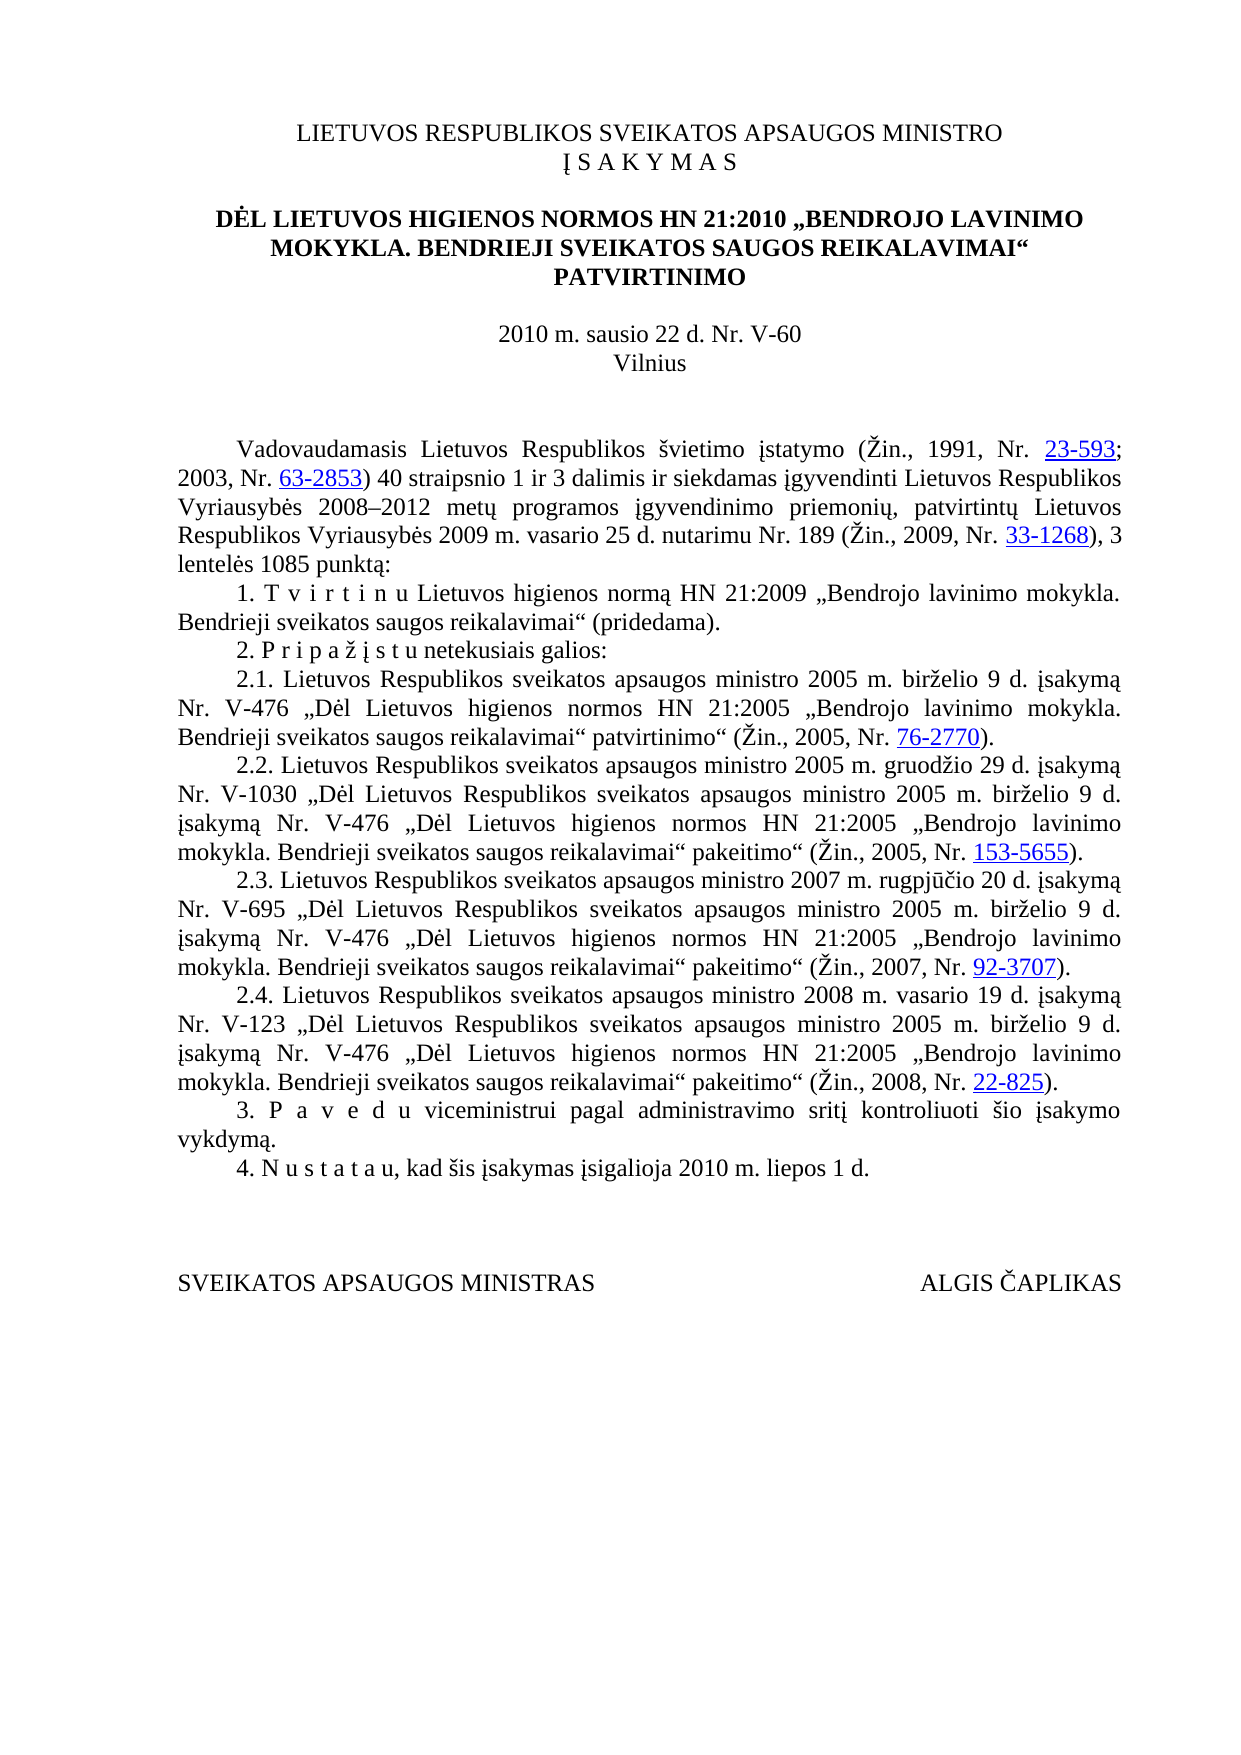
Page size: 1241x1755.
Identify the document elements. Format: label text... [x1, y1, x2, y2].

text 2.4. Lietuvos Respublikos sveikatos apsaugos ministro 2008 m. vasario 19 d. įsakymą Nr. V-123 „Dėl Lietuvos Respublikos sveikatos apsaugos ministro 2005 m. birželio 9 d. įsakymą Nr. V-476 „Dėl Lietuvos higienos normos HN 21:2005 „Bendrojo lavinimo mokykla. Bendrieji sveikatos saugos reikalavimai“ pakeitimo“ (Žin., 2008, Nr. 22-825). [177, 981, 1122, 1096]
text 1. T v i r t i n u Lietuvos higienos normą HN 21:2009 „Bendrojo lavinimo mokykla. Bendrieji sveikatos saugos reikalavimai“ (pridedama). [177, 578, 1122, 636]
text 2.2. Lietuvos Respublikos sveikatos apsaugos ministro 2005 m. gruodžio 29 d. įsakymą Nr. V-1030 „Dėl Lietuvos Respublikos sveikatos apsaugos ministro 2005 m. birželio 9 d. įsakymą Nr. V-476 „Dėl Lietuvos higienos normos HN 21:2005 „Bendrojo lavinimo mokykla. Bendrieji sveikatos saugos reikalavimai“ pakeitimo“ (Žin., 2005, Nr. 153-5655). [177, 751, 1122, 866]
text SVEIKATOS APSAUGOS MINISTRAS ALGIS ČAPLIKAS [177, 1268, 1122, 1297]
text 2010 m. sausio 22 d. Nr. V-60 [177, 319, 1122, 348]
text Vilnius [177, 348, 1122, 377]
text 3. P a v e d u viceministrui pagal administravimo sritį kontroliuoti šio įsakymo vykdymą. [177, 1096, 1122, 1153]
text 2.3. Lietuvos Respublikos sveikatos apsaugos ministro 2007 m. rugpjūčio 20 d. įsakymą Nr. V-695 „Dėl Lietuvos Respublikos sveikatos apsaugos ministro 2005 m. birželio 9 d. įsakymą Nr. V-476 „Dėl Lietuvos higienos normos HN 21:2005 „Bendrojo lavinimo mokykla. Bendrieji sveikatos saugos reikalavimai“ pakeitimo“ (Žin., 2007, Nr. 92-3707). [177, 866, 1122, 981]
text Vadovaudamasis Lietuvos Respublikos švietimo įstatymo (Žin., 1991, Nr. 23-593; 2003, Nr. 63-2853) 40 straipsnio 1 ir 3 dalimis ir siekdamas įgyvendinti Lietuvos Respublikos Vyriausybės 2008–2012 metų programos įgyvendinimo priemonių, patvirtintų Lietuvos Respublikos Vyriausybės 2009 m. vasario 25 d. nutarimu Nr. 189 (Žin., 2009, Nr. 33-1268), 3 lentelės 1085 punktą: [177, 434, 1122, 578]
text 4. N u s t a t a u, kad šis įsakymas įsigalioja 2010 m. liepos 1 d. [177, 1153, 1122, 1182]
text 2.1. Lietuvos Respublikos sveikatos apsaugos ministro 2005 m. birželio 9 d. įsakymą Nr. V-476 „Dėl Lietuvos higienos normos HN 21:2005 „Bendrojo lavinimo mokykla. Bendrieji sveikatos saugos reikalavimai“ patvirtinimo“ (Žin., 2005, Nr. 76-2770). [177, 664, 1122, 751]
text Į S A K Y M A S [177, 147, 1122, 176]
text 2. P r i p a ž į s t u netekusiais galios: [177, 636, 1122, 664]
text LIETUVOS RESPUBLIKOS SVEIKATOS APSAUGOS MINISTRO [177, 118, 1122, 147]
text DĖL LIETUVOS HIGIENOS NORMOS HN 21:2010 „BENDROJO LAVINIMO MOKYKLA. BENDRIEJI SVEIKATOS SAUGOS REIKALAVIMAI“ PATVIRTINIMO [177, 204, 1122, 291]
